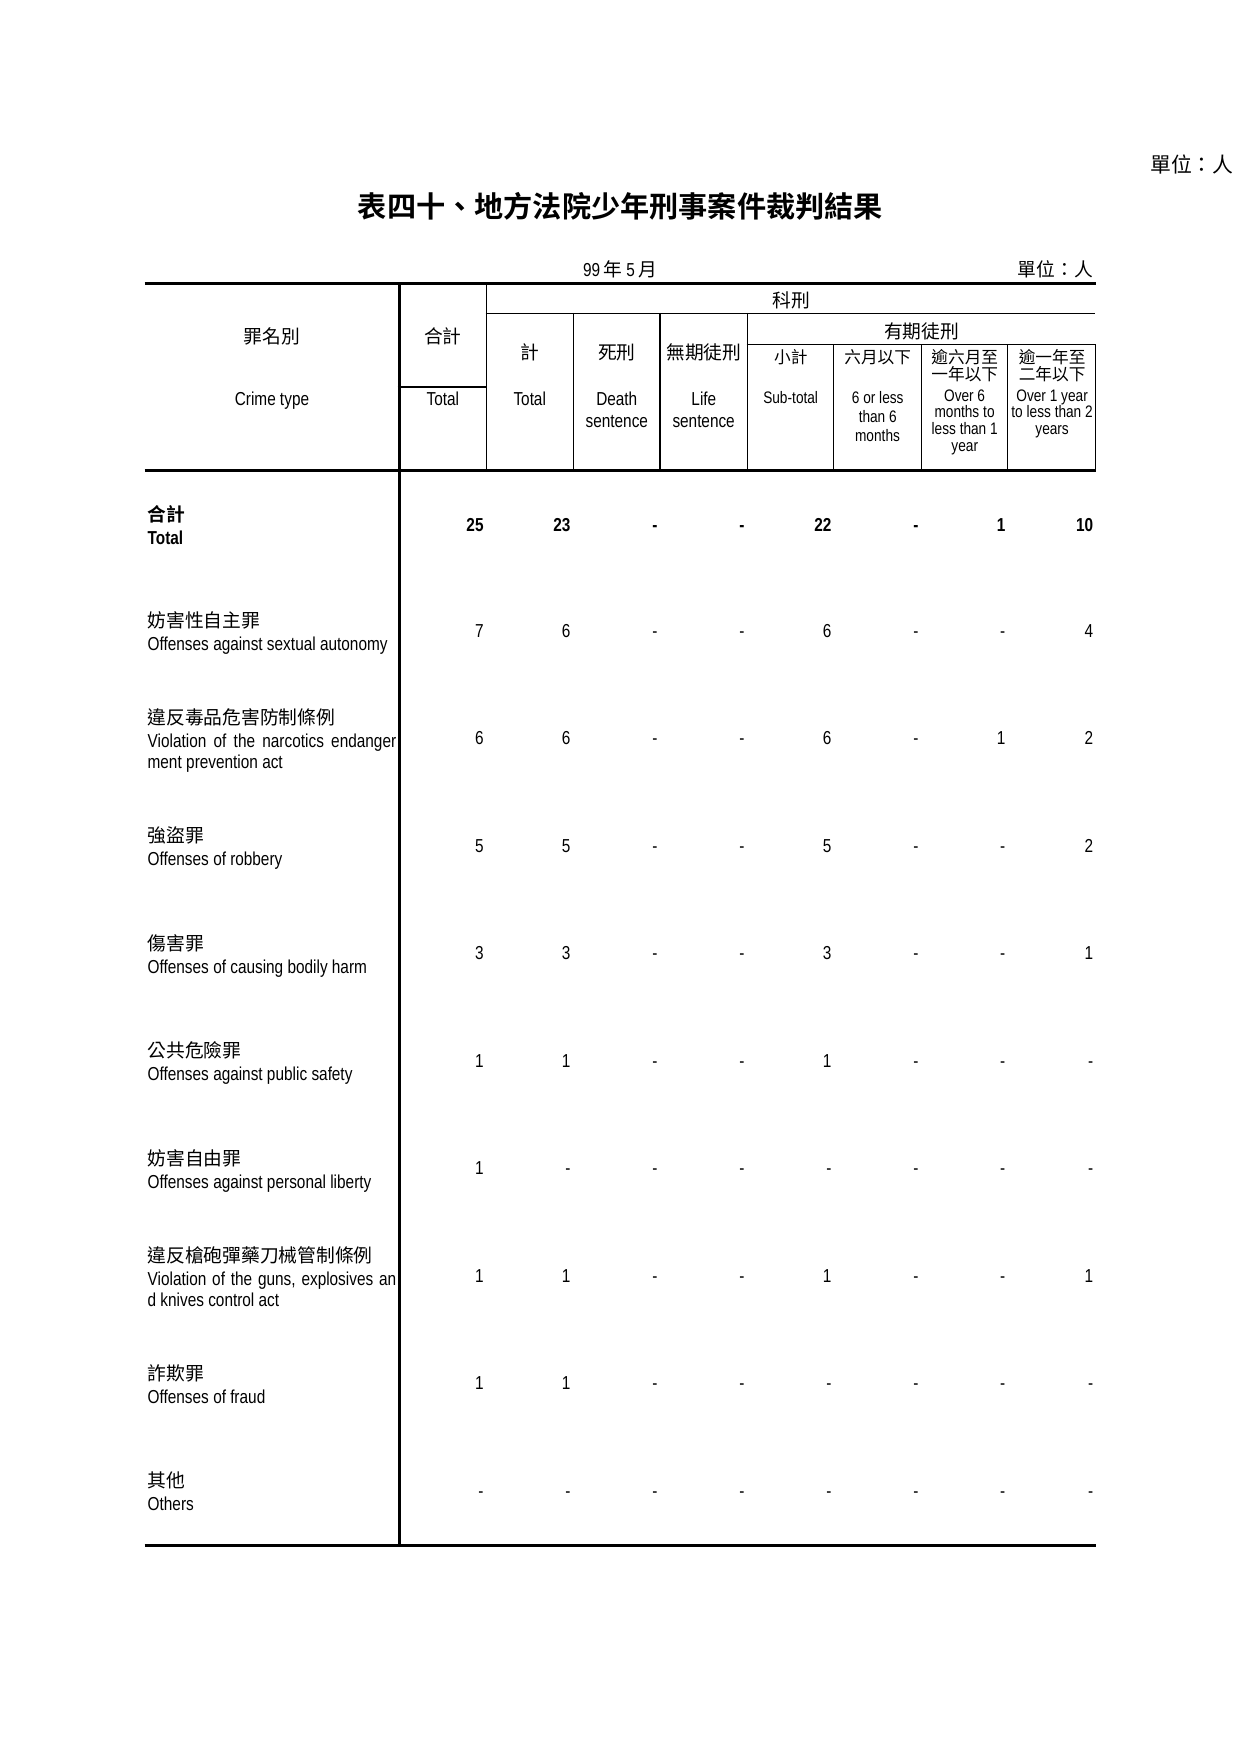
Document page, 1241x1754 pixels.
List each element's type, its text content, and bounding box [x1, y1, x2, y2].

table_cell - [1008, 1114, 1096, 1222]
table_cell - [834, 472, 921, 577]
table_cell 妨害自由罪 Offenses against personal liberty [145, 1114, 398, 1222]
table_cell 違反槍砲彈藥刀械管制條例 Violation of the guns, explosives and knives control act [145, 1222, 398, 1329]
table_cell - [921, 1437, 1008, 1544]
table_cell 妨害性自主罪 Offenses against sextual autonomy [145, 577, 398, 684]
table_cell 5 [486, 792, 573, 899]
text 表四十、地方法院少年刑事案件裁判結果 [148, 183, 1092, 225]
table_cell 逾一年至二年以下 [1008, 345, 1095, 386]
table_cell - [921, 1007, 1008, 1114]
table_cell - [747, 1114, 834, 1222]
table_cell 3 [747, 899, 834, 1007]
text 99年5月 單位：人 [148, 254, 1092, 282]
table_cell Total [487, 386, 573, 469]
table_cell - [834, 1222, 921, 1329]
table_cell - [660, 1007, 747, 1114]
table_cell Over 1 year to less than 2 years [1008, 386, 1095, 469]
table_cell 6 [486, 684, 573, 792]
table_cell Death sentence [574, 386, 659, 469]
table_cell - [1008, 1329, 1096, 1437]
table_cell Life sentence [661, 386, 747, 469]
table_cell 6 [401, 684, 486, 792]
text [1150, 141, 1240, 148]
table_cell Over 6 months to less than 1 year [922, 386, 1007, 469]
table_cell 1 [747, 1007, 834, 1114]
table_cell 6 [486, 577, 573, 684]
table_cell - [573, 1329, 660, 1437]
table_cell - [486, 1114, 573, 1222]
table_cell Sub-total [748, 386, 833, 469]
table_cell - [573, 1114, 660, 1222]
table_cell 1 [401, 1222, 486, 1329]
table_cell 違反毒品危害防制條例 Violation of the narcotics endangerment prevention act [145, 684, 398, 792]
table_cell - [1008, 1437, 1096, 1544]
table_cell - [834, 792, 921, 899]
table_header 合計 [401, 285, 486, 386]
table_cell Total [401, 388, 486, 469]
table_cell - [573, 577, 660, 684]
table_cell - [921, 1114, 1008, 1222]
table_cell - [573, 1222, 660, 1329]
table_cell - [834, 1437, 921, 1544]
table_cell 1 [921, 684, 1008, 792]
table_header 罪名別 [145, 285, 398, 386]
table_cell 5 [747, 792, 834, 899]
table_cell - [660, 472, 747, 577]
table_cell 無期徒刑 [661, 314, 747, 386]
table_cell - [921, 792, 1008, 899]
table_cell - [573, 792, 660, 899]
table_cell - [834, 577, 921, 684]
table_cell 1 [401, 1329, 486, 1437]
table_cell - [573, 1007, 660, 1114]
table_cell 計 [487, 314, 573, 386]
table_cell 小計 [748, 345, 833, 386]
table_cell - [401, 1437, 486, 1544]
table_cell 25 [401, 472, 486, 577]
table_cell 6 [747, 684, 834, 792]
table_cell - [486, 1437, 573, 1544]
table_cell 3 [486, 899, 573, 1007]
table_cell - [834, 1007, 921, 1114]
table_cell 1 [486, 1222, 573, 1329]
table_cell - [660, 684, 747, 792]
table_cell - [660, 792, 747, 899]
table_cell 公共危險罪 Offenses against public safety [145, 1007, 398, 1114]
table_cell - [834, 1114, 921, 1222]
table_cell 6 or less than 6 months [834, 386, 921, 469]
table_cell 強盜罪 Offenses of robbery [145, 792, 398, 899]
table_cell 傷害罪 Offenses of causing bodily harm [145, 899, 398, 1007]
table_cell - [573, 684, 660, 792]
table_cell - [660, 1329, 747, 1437]
table_cell Crime type [145, 386, 398, 469]
table_cell - [1008, 1007, 1096, 1114]
table_cell 逾六月至一年以下 [922, 345, 1007, 386]
table_cell 1 [747, 1222, 834, 1329]
table_cell - [660, 1437, 747, 1544]
table_cell 1 [401, 1007, 486, 1114]
table_cell 有期徒刑 [748, 313, 1096, 344]
table_cell 4 [1008, 577, 1096, 684]
table_cell - [660, 1222, 747, 1329]
table_cell - [921, 899, 1008, 1007]
table_cell - [660, 899, 747, 1007]
table_cell - [921, 577, 1008, 684]
table_cell - [921, 1329, 1008, 1437]
table_cell 1 [486, 1007, 573, 1114]
table_cell - [573, 1437, 660, 1544]
table_cell 1 [1008, 899, 1096, 1007]
table_cell 1 [486, 1329, 573, 1437]
table_cell 六月以下 [834, 345, 921, 386]
table_cell 1 [401, 1114, 486, 1222]
table_cell 其他 Others [145, 1437, 398, 1544]
table_cell - [834, 1329, 921, 1437]
table_cell - [660, 577, 747, 684]
table_cell - [573, 899, 660, 1007]
table_cell - [921, 1222, 1008, 1329]
table_cell 10 [1008, 472, 1096, 577]
table_cell 5 [401, 792, 486, 899]
text 單位：人 [1150, 148, 1240, 173]
table_cell - [660, 1114, 747, 1222]
table_header 科刑 [487, 285, 1096, 313]
table_cell 2 [1008, 792, 1096, 899]
text [1150, 173, 1240, 181]
table_cell 死刑 [574, 314, 659, 386]
table_cell 7 [401, 577, 486, 684]
table_cell 合計 Total [145, 472, 398, 577]
table_cell - [834, 899, 921, 1007]
table_cell 22 [747, 472, 834, 577]
table_cell 詐欺罪 Offenses of fraud [145, 1329, 398, 1437]
table_cell 1 [1008, 1222, 1096, 1329]
table_cell 23 [486, 472, 573, 577]
table_cell - [573, 472, 660, 577]
table_cell 2 [1008, 684, 1096, 792]
table_cell 3 [401, 899, 486, 1007]
table_cell 1 [921, 472, 1008, 577]
table_cell 6 [747, 577, 834, 684]
table_cell - [834, 684, 921, 792]
table_cell - [747, 1437, 834, 1544]
table_cell - [747, 1329, 834, 1437]
